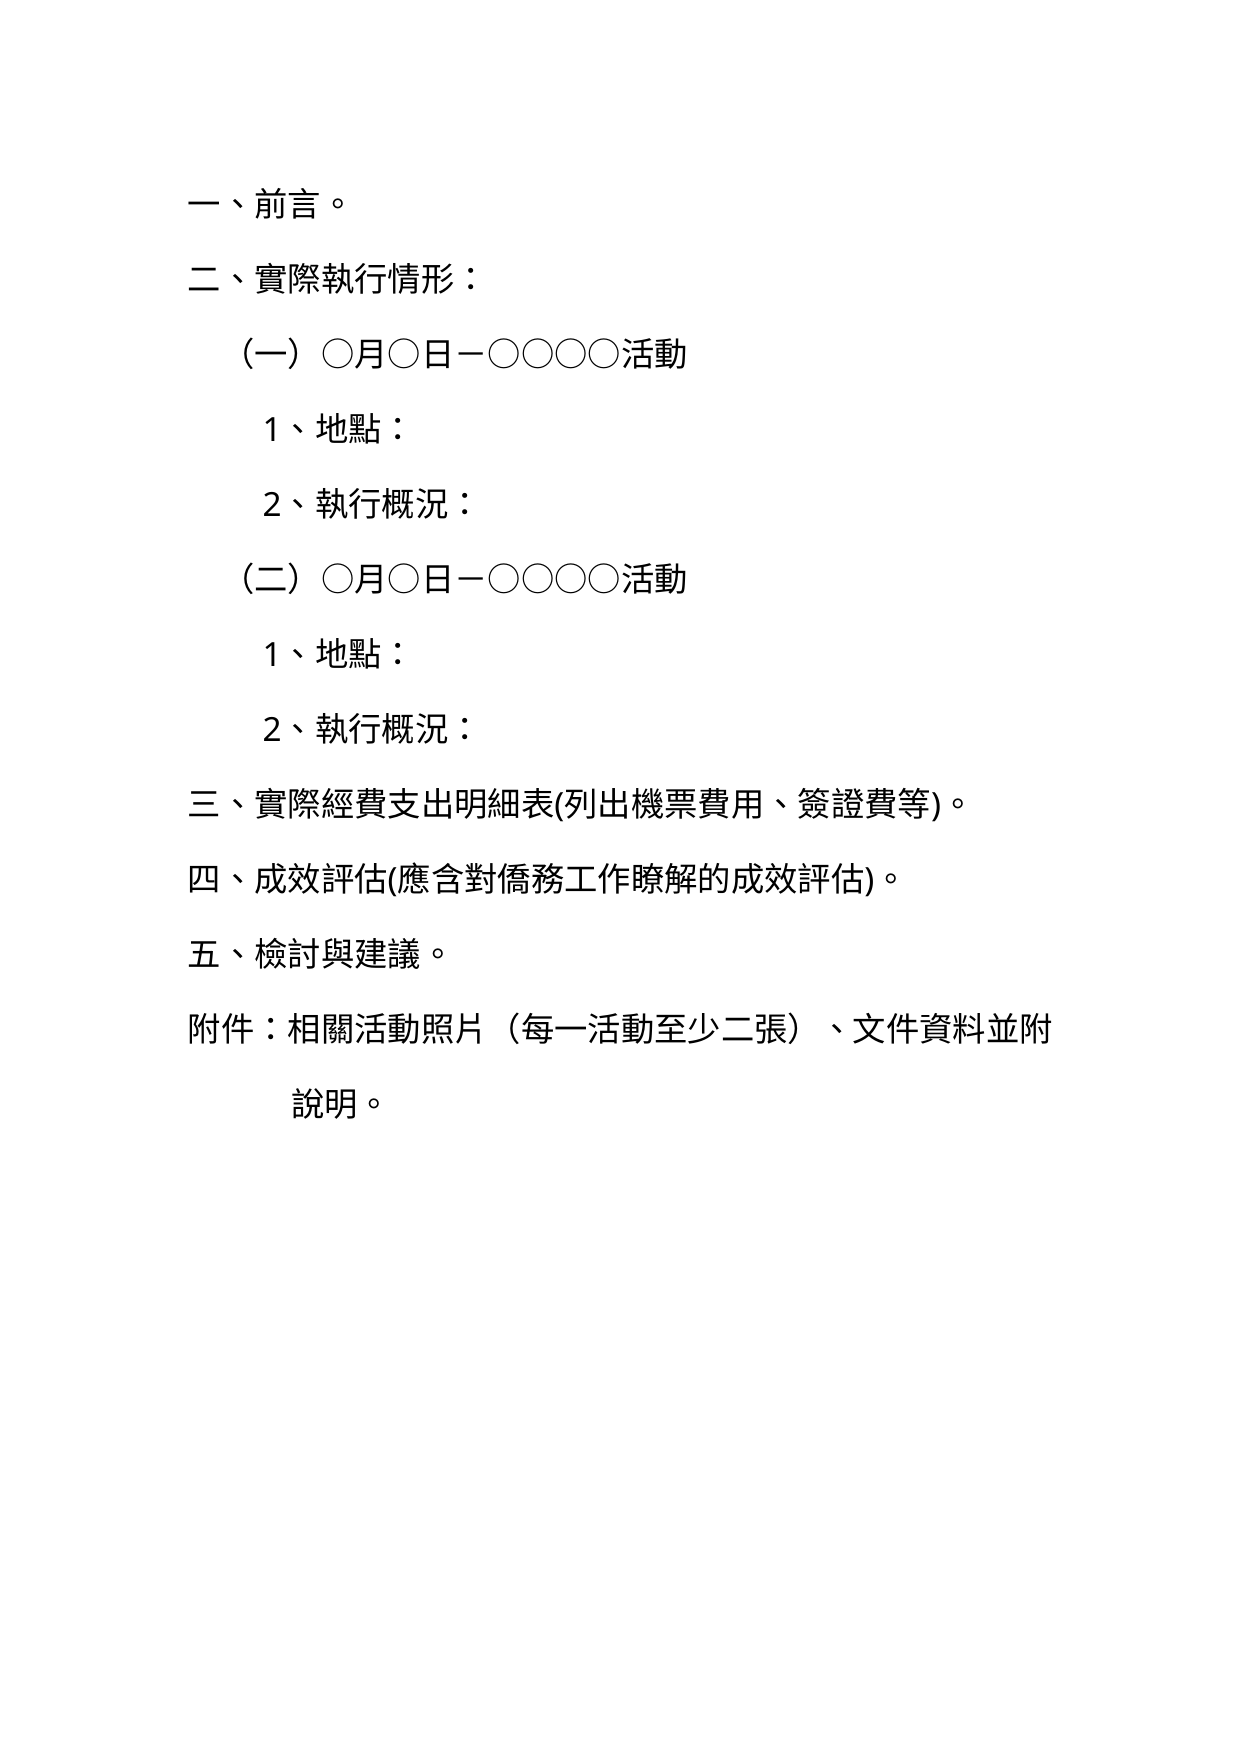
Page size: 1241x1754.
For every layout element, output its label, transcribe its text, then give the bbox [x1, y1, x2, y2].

text （二）○月○日－○○○○活動 [187, 539, 1053, 614]
text 五、檢討與建議。 [187, 914, 1053, 989]
text 一、前言。 [187, 164, 1053, 239]
text 二、實際執行情形： [187, 239, 1053, 314]
text 三、實際經費支出明細表(列出機票費用、簽證費等)。 [187, 764, 1053, 839]
text 2、執行概況： [262, 464, 1053, 539]
text 1、地點： [262, 389, 1053, 464]
text （一）○月○日－○○○○活動 [187, 314, 1053, 389]
text 四、成效評估(應含對僑務工作瞭解的成效評估)。 [187, 839, 1053, 914]
text 1、地點： [262, 614, 1053, 689]
text 2、執行概況： [262, 689, 1053, 764]
text 附件：相關活動照片（每一活動至少二張）、文件資料並附說明。 [187, 989, 1053, 1139]
